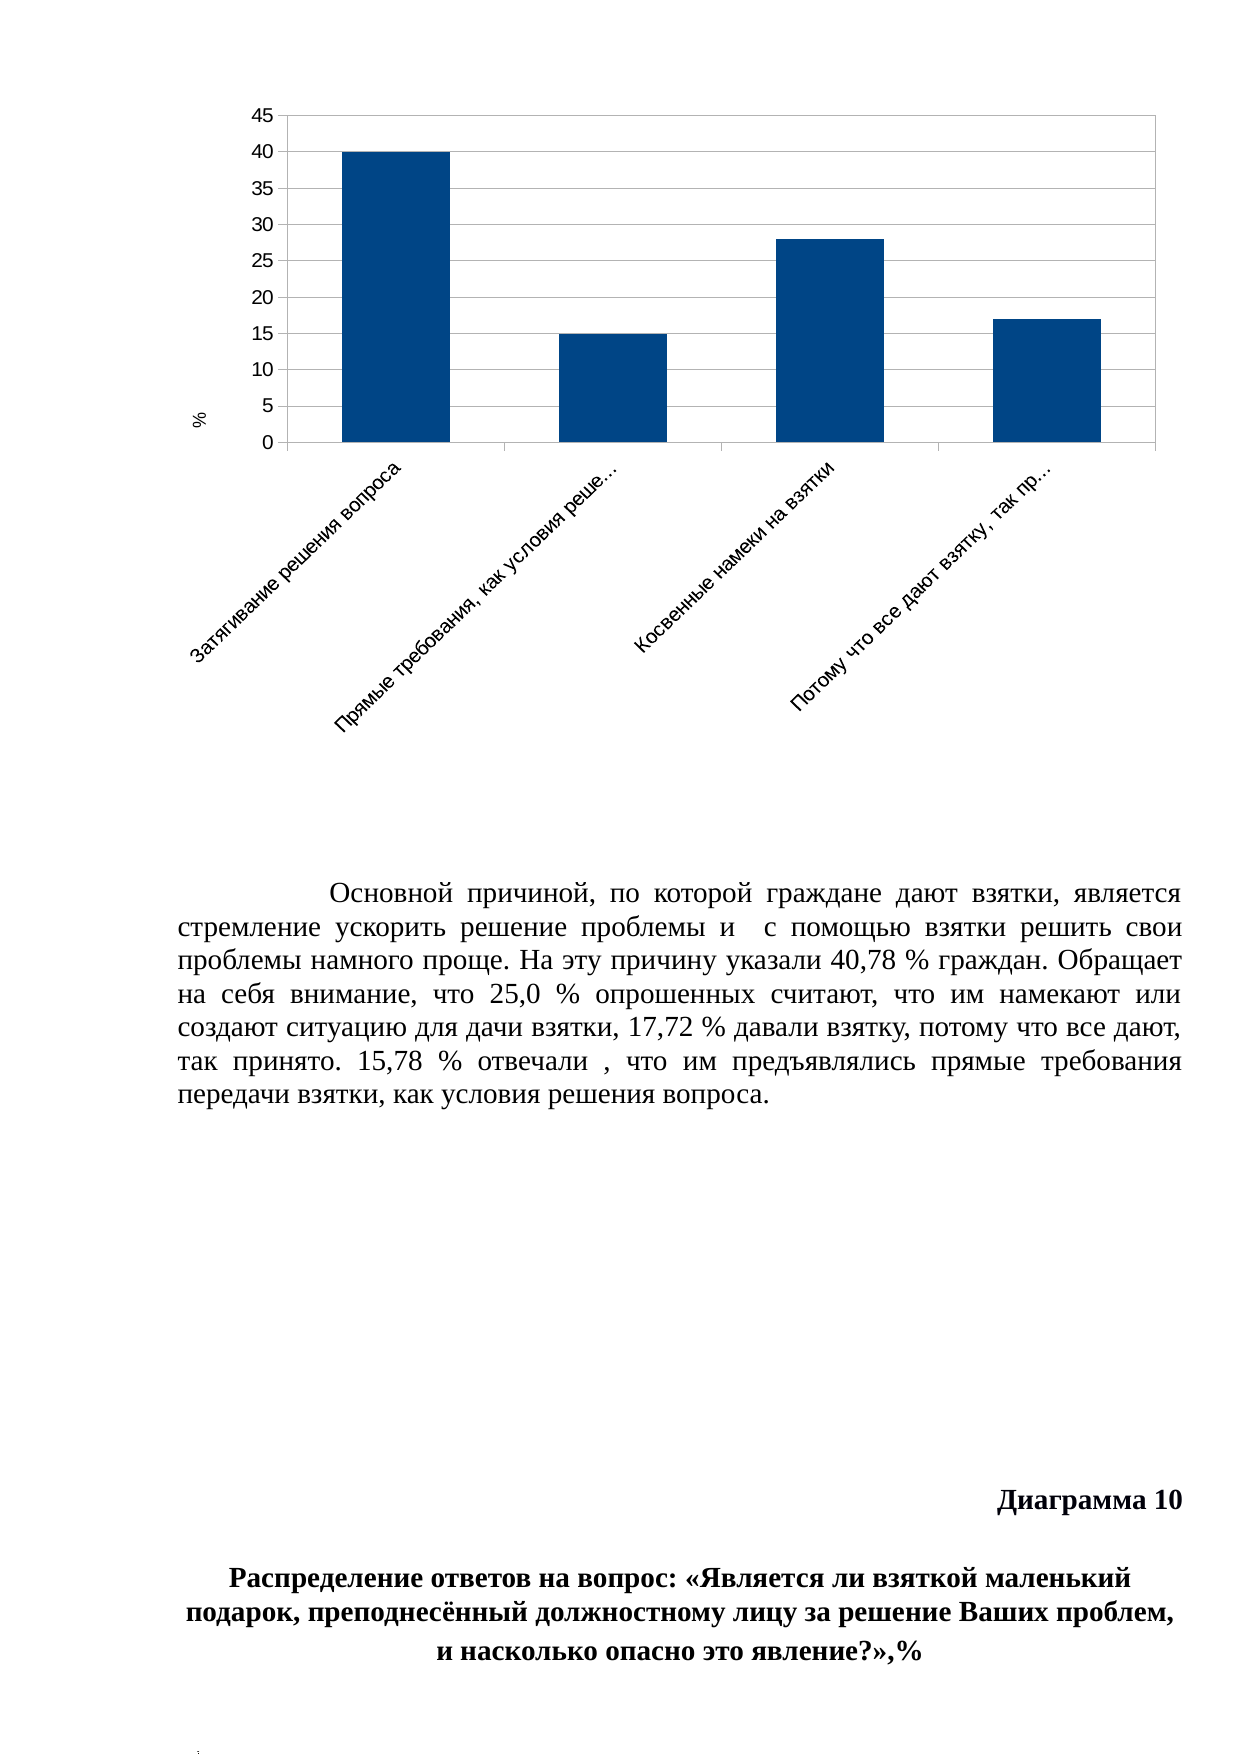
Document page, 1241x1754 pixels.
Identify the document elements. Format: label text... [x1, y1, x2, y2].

text Распределение ответов на вопрос: «Является ли взяткой маленький подарок, преподнесённый должностному лицу за решение Ваших проблем, [177, 1561, 1183, 1628]
text Диаграмма 10 [177, 1482, 1183, 1515]
text Основной причиной, по которой граждане дают взятки, является стремление ускорить решение проблемы и с помощью взятки решить свои проблемы намного проще. На эту причину указали 40,78 % граждан. Обращает на себя внимание, что 25,0 % опрошенных считают, что им намекают или создают ситуацию для дачи взятки, 17,72 % давали взятку, потому что все дают, так принято. 15,78 % отвечали , что им предъявлялись прямые требования передачи взятки, как условия решения вопроса. [177, 875, 1183, 1110]
text и насколько опасно это явление?»,% [177, 1633, 1183, 1667]
